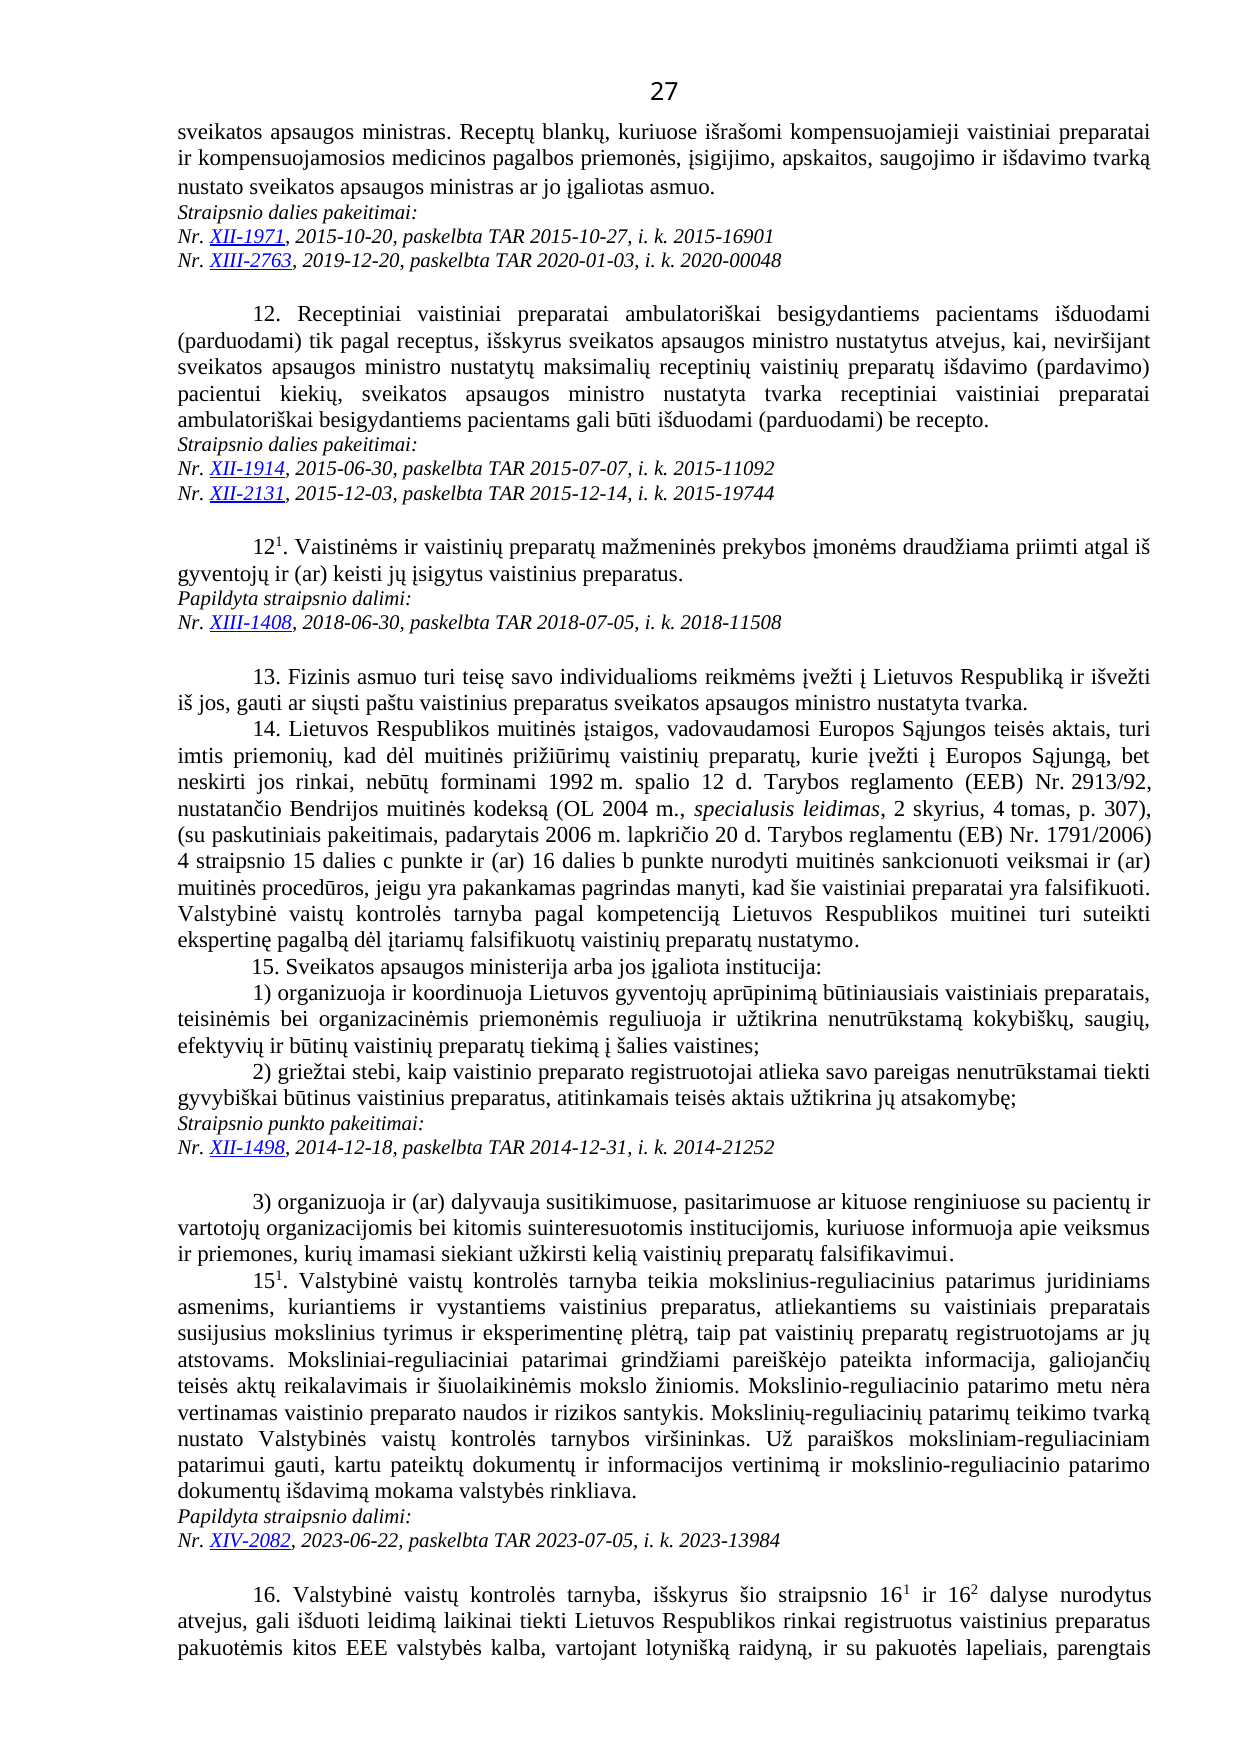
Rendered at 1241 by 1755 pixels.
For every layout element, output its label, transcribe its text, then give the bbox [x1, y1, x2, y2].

text Straipsnio dalies pakeitimai: [177, 432, 1152, 456]
text Nr. XIV-2082, 2023-06-22, paskelbta TAR 2023-07-05, i. k. 2023-13984 [177, 1528, 1152, 1552]
text 1) organizuoja ir koordinuoja Lietuvos gyventojų aprūpinimą būtiniausiais vaistiniais preparatais, teisinėmis bei organizacinėmis priemonėmis reguliuoja ir užtikrina nenutrūkstamą kokybiškų, saugių, efektyvių ir būtinų vaistinių preparatų tiekimą į šalies vaistines; [177, 979, 1152, 1058]
text Nr. XII-1914, 2015-06-30, paskelbta TAR 2015-07-07, i. k. 2015-11092 [177, 456, 1152, 480]
text 12. Receptiniai vaistiniai preparatai ambulatoriškai besigydantiems pacientams išduodami (parduodami) tik pagal receptus, išskyrus sveikatos apsaugos ministro nustatytus atvejus, kai, neviršijant sveikatos apsaugos ministro nustatytų maksimalių receptinių vaistinių preparatų išdavimo (pardavimo) pacientui kiekių, sveikatos apsaugos ministro nustatyta tvarka receptiniai vaistiniai preparatai ambulatoriškai besigydantiems pacientams gali būti išduodami (parduodami) be recepto. [177, 301, 1152, 432]
text Nr. XII-1971, 2015-10-20, paskelbta TAR 2015-10-27, i. k. 2015-16901 [177, 224, 1152, 248]
text 2) griežtai stebi, kaip vaistinio preparato registruotojai atlieka savo pareigas nenutrūkstamai tiekti gyvybiškai būtinus vaistinius preparatus, atitinkamais teisės aktais užtikrina jų atsakomybę; [177, 1058, 1152, 1111]
text 16. Valstybinė vaistų kontrolės tarnyba, išskyrus šio straipsnio 161 ir 162 dalyse nurodytus atvejus, gali išduoti leidimą laikinai tiekti Lietuvos Respublikos rinkai registruotus vaistinius preparatus pakuotėmis kitos EEE valstybės kalba, vartojant lotynišką raidyną, ir su pakuotės lapeliais, parengtais [177, 1581, 1152, 1660]
text Nr. XII-2131, 2015-12-03, paskelbta TAR 2015-12-14, i. k. 2015-19744 [177, 480, 1152, 504]
text 14. Lietuvos Respublikos muitinės įstaigos, vadovaudamosi Europos Sąjungos teisės aktais, turi imtis priemonių, kad dėl muitinės prižiūrimų vaistinių preparatų, kurie įvežti į Europos Sąjungą, bet neskirti jos rinkai, nebūtų forminami 1992 m. spalio 12 d. Tarybos reglamento (EEB) Nr. 2913/92, nustatančio Bendrijos muitinės kodeksą (OL 2004 m., specialusis leidimas, 2 skyrius, 4 tomas, p. 307), (su paskutiniais pakeitimais, padarytais 2006 m. lapkričio 20 d. Tarybos reglamentu (EB) Nr. 1791/2006) 4 straipsnio 15 dalies c punkte ir (ar) 16 dalies b punkte nurodyti muitinės sankcionuoti veiksmai ir (ar) muitinės procedūros, jeigu yra pakankamas pagrindas manyti, kad šie vaistiniai preparatai yra falsifikuoti. Valstybinė vaistų kontrolės tarnyba pagal kompetenciją Lietuvos Respublikos muitinei turi suteikti ekspertinę pagalbą dėl įtariamų falsifikuotų vaistinių preparatų nustatymo. [177, 716, 1152, 953]
text 151. Valstybinė vaistų kontrolės tarnyba teikia mokslinius-reguliacinius patarimus juridiniams asmenims, kuriantiems ir vystantiems vaistinius preparatus, atliekantiems su vaistiniais preparatais susijusius mokslinius tyrimus ir eksperimentinę plėtrą, taip pat vaistinių preparatų registruotojams ar jų atstovams. Moksliniai-reguliaciniai patarimai grindžiami pareiškėjo pateikta informacija, galiojančių teisės aktų reikalavimais ir šiuolaikinėmis mokslo žiniomis. Mokslinio-reguliacinio patarimo metu nėra vertinamas vaistinio preparato naudos ir rizikos santykis. Mokslinių-reguliacinių patarimų teikimo tvarką nustato Valstybinės vaistų kontrolės tarnybos viršininkas. Už paraiškos moksliniam-reguliaciniam patarimui gauti, kartu pateiktų dokumentų ir informacijos vertinimą ir mokslinio-reguliacinio patarimo dokumentų išdavimą mokama valstybės rinkliava. [177, 1267, 1152, 1504]
text Nr. XII-1498, 2014-12-18, paskelbta TAR 2014-12-31, i. k. 2014-21252 [177, 1135, 1152, 1159]
text Nr. XIII-2763, 2019-12-20, paskelbta TAR 2020-01-03, i. k. 2020-00048 [177, 248, 1152, 272]
text Nr. XIII-1408, 2018-06-30, paskelbta TAR 2018-07-05, i. k. 2018-11508 [177, 610, 1152, 634]
text Straipsnio punkto pakeitimai: [177, 1111, 1152, 1135]
text 13. Fizinis asmuo turi teisę savo individualioms reikmėms įvežti į Lietuvos Respubliką ir išvežti iš jos, gauti ar siųsti paštu vaistinius preparatus sveikatos apsaugos ministro nustatyta tvarka. [177, 663, 1152, 716]
text Papildyta straipsnio dalimi: [177, 586, 1152, 610]
text 15. Sveikatos apsaugos ministerija arba jos įgaliota institucija: [177, 953, 1152, 979]
text 121. Vaistinėms ir vaistinių preparatų mažmeninės prekybos įmonėms draudžiama priimti atgal iš gyventojų ir (ar) keisti jų įsigytus vaistinius preparatus. [177, 533, 1152, 586]
text 3) organizuoja ir (ar) dalyvauja susitikimuose, pasitarimuose ar kituose renginiuose su pacientų ir vartotojų organizacijomis bei kitomis suinteresuotomis institucijomis, kuriuose informuoja apie veiksmus ir priemones, kurių imamasi siekiant užkirsti kelią vaistinių preparatų falsifikavimui. [177, 1188, 1152, 1267]
text Straipsnio dalies pakeitimai: [177, 199, 1152, 224]
text Papildyta straipsnio dalimi: [177, 1504, 1152, 1528]
text sveikatos apsaugos ministras. Receptų blankų, kuriuose išrašomi kompensuojamieji vaistiniai preparatai ir kompensuojamosios medicinos pagalbos priemonės, įsigijimo, apskaitos, saugojimo ir išdavimo tvarką nustato sveikatos apsaugos ministras ar jo įgaliotas asmuo. [177, 118, 1152, 199]
